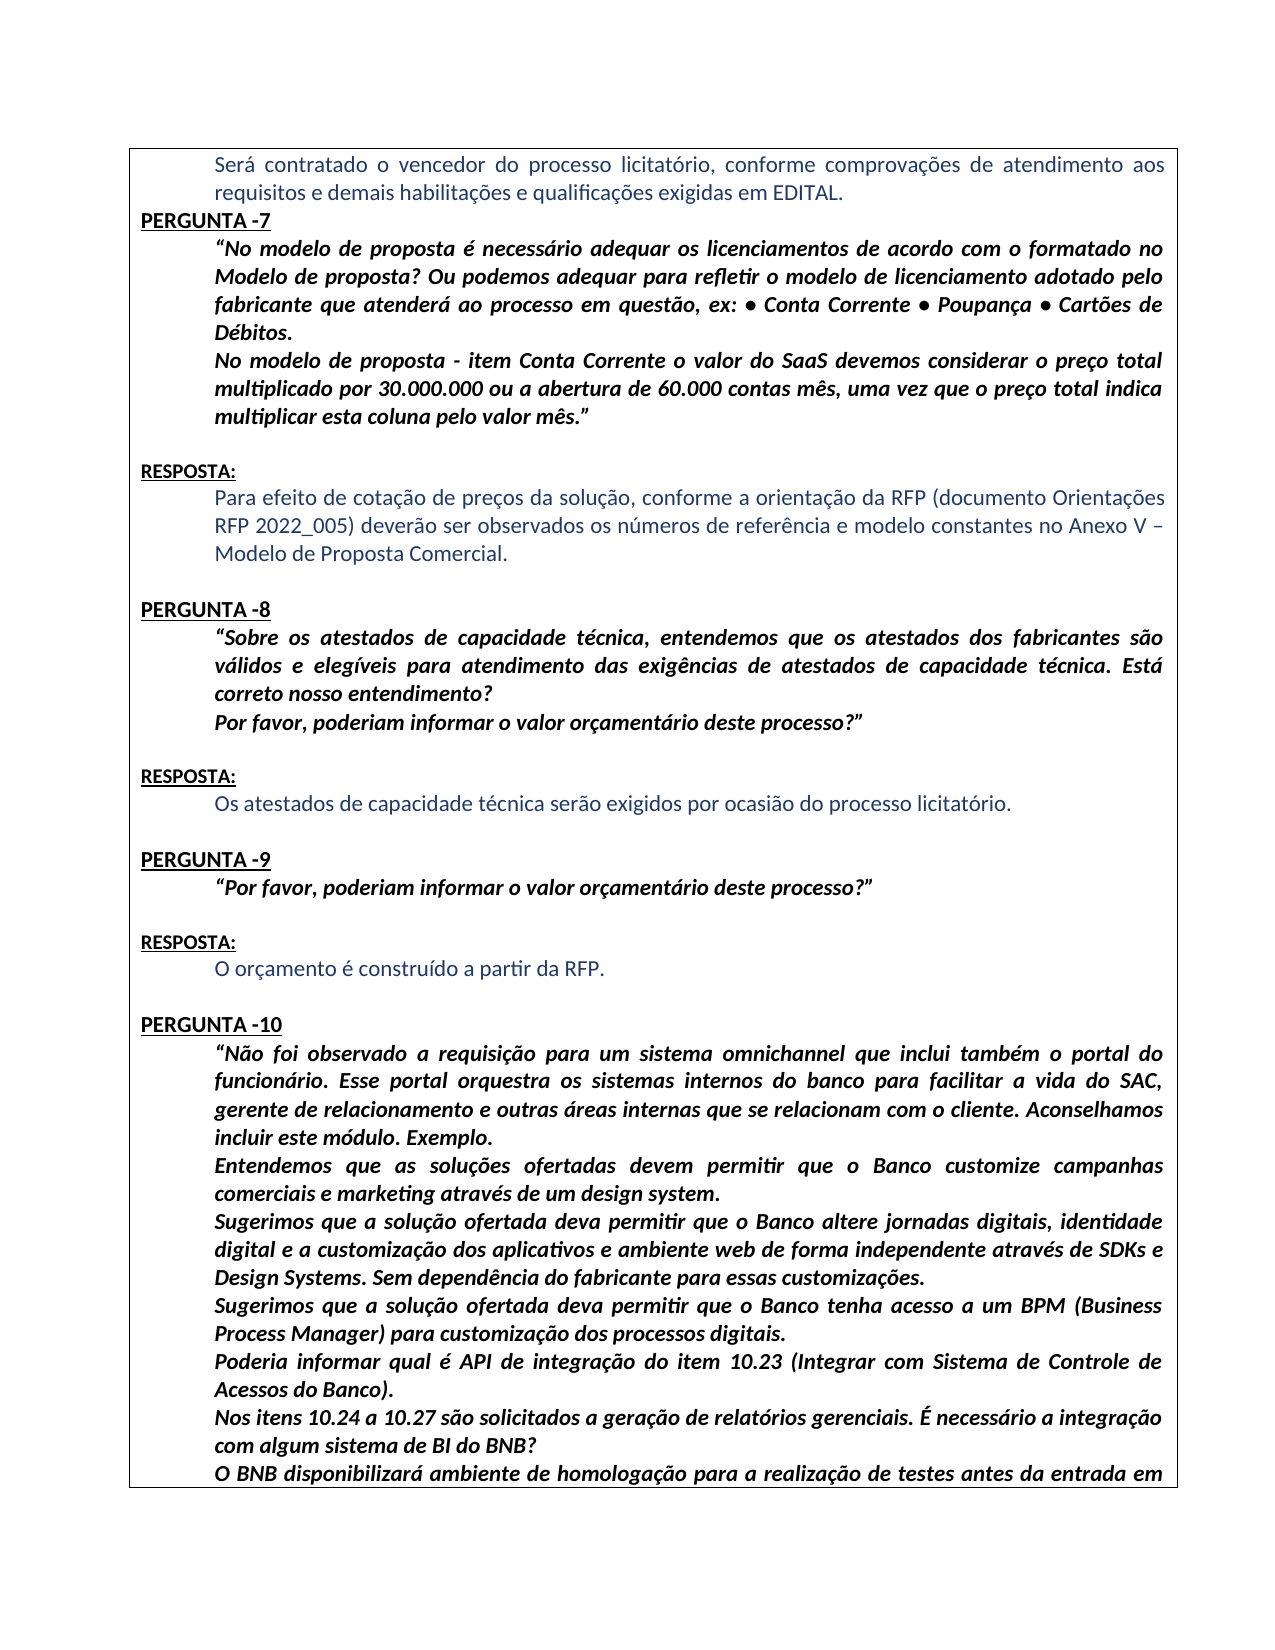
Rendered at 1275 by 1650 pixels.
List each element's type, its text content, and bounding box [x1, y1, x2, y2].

table_cell Será contratado o vencedor do processo licitatório, conforme comprovações de atendimento aos requisitos e demais habilitações e qualificações exigidas em EDITAL. PERGUNTA -7 “No modelo de proposta é necessário adequar os licenciamentos de acordo com o formatado no Modelo de proposta? Ou podemos adequar para refletir o modelo de licenciamento adotado pelo fabricante que atenderá ao processo em questão, ex: • Conta Corrente • Poupança • Cartões de Débitos. No modelo de proposta - item Conta Corrente o valor do SaaS devemos considerar o preço total multiplicado por 30.000.000 ou a abertura de 60.000 contas mês, uma vez que o preço total indica multiplicar esta coluna pelo valor mês.” RESPOSTA: Para efeito de cotação de preços da solução, conforme a orientação da RFP (documento Orientações RFP 2022_005) deverão ser observados os números de referência e modelo constantes no Anexo V – Modelo de Proposta Comercial. PERGUNTA -8 “Sobre os atestados de capacidade técnica, entendemos que os atestados dos fabricantes são válidos e elegíveis para atendimento das exigências de atestados de capacidade técnica. Está correto nosso entendimento? Por favor, poderiam informar o valor orçamentário deste processo?” RESPOSTA: Os atestados de capacidade técnica serão exigidos por ocasião do processo licitatório. PERGUNTA -9 “Por favor, poderiam informar o valor orçamentário deste processo?” RESPOSTA: O orçamento é construído a partir da RFP. PERGUNTA -10 “Não foi observado a requisição para um sistema omnichannel que inclui também o portal do funcionário. Esse portal orquestra os sistemas internos do banco para facilitar a vida do SAC, gerente de relacionamento e outras áreas internas que se relacionam com o cliente. Aconselhamos incluir este módulo. Exemplo. Entendemos que as soluções ofertadas devem permitir que o Banco customize campanhas comerciais e marketing através de um design system. Sugerimos que a solução ofertada deva permitir que o Banco altere jornadas digitais, identidade digital e a customização dos aplicativos e ambiente web de forma independente através de SDKs e Design Systems. Sem dependência do fabricante para essas customizações. Sugerimos que a solução ofertada deva permitir que o Banco tenha acesso a um BPM (Business Process Manager) para customização dos processos digitais. Poderia informar qual é API de integração do item 10.23 (Integrar com Sistema de Controle de Acessos do Banco). Nos itens 10.24 a 10.27 são solicitados a geração de relatórios gerenciais. É necessário a integração com algum sistema de BI do BNB? O BNB disponibilizará ambiente de homologação para a realização de testes antes da entrada em [130, 149, 1177, 1487]
